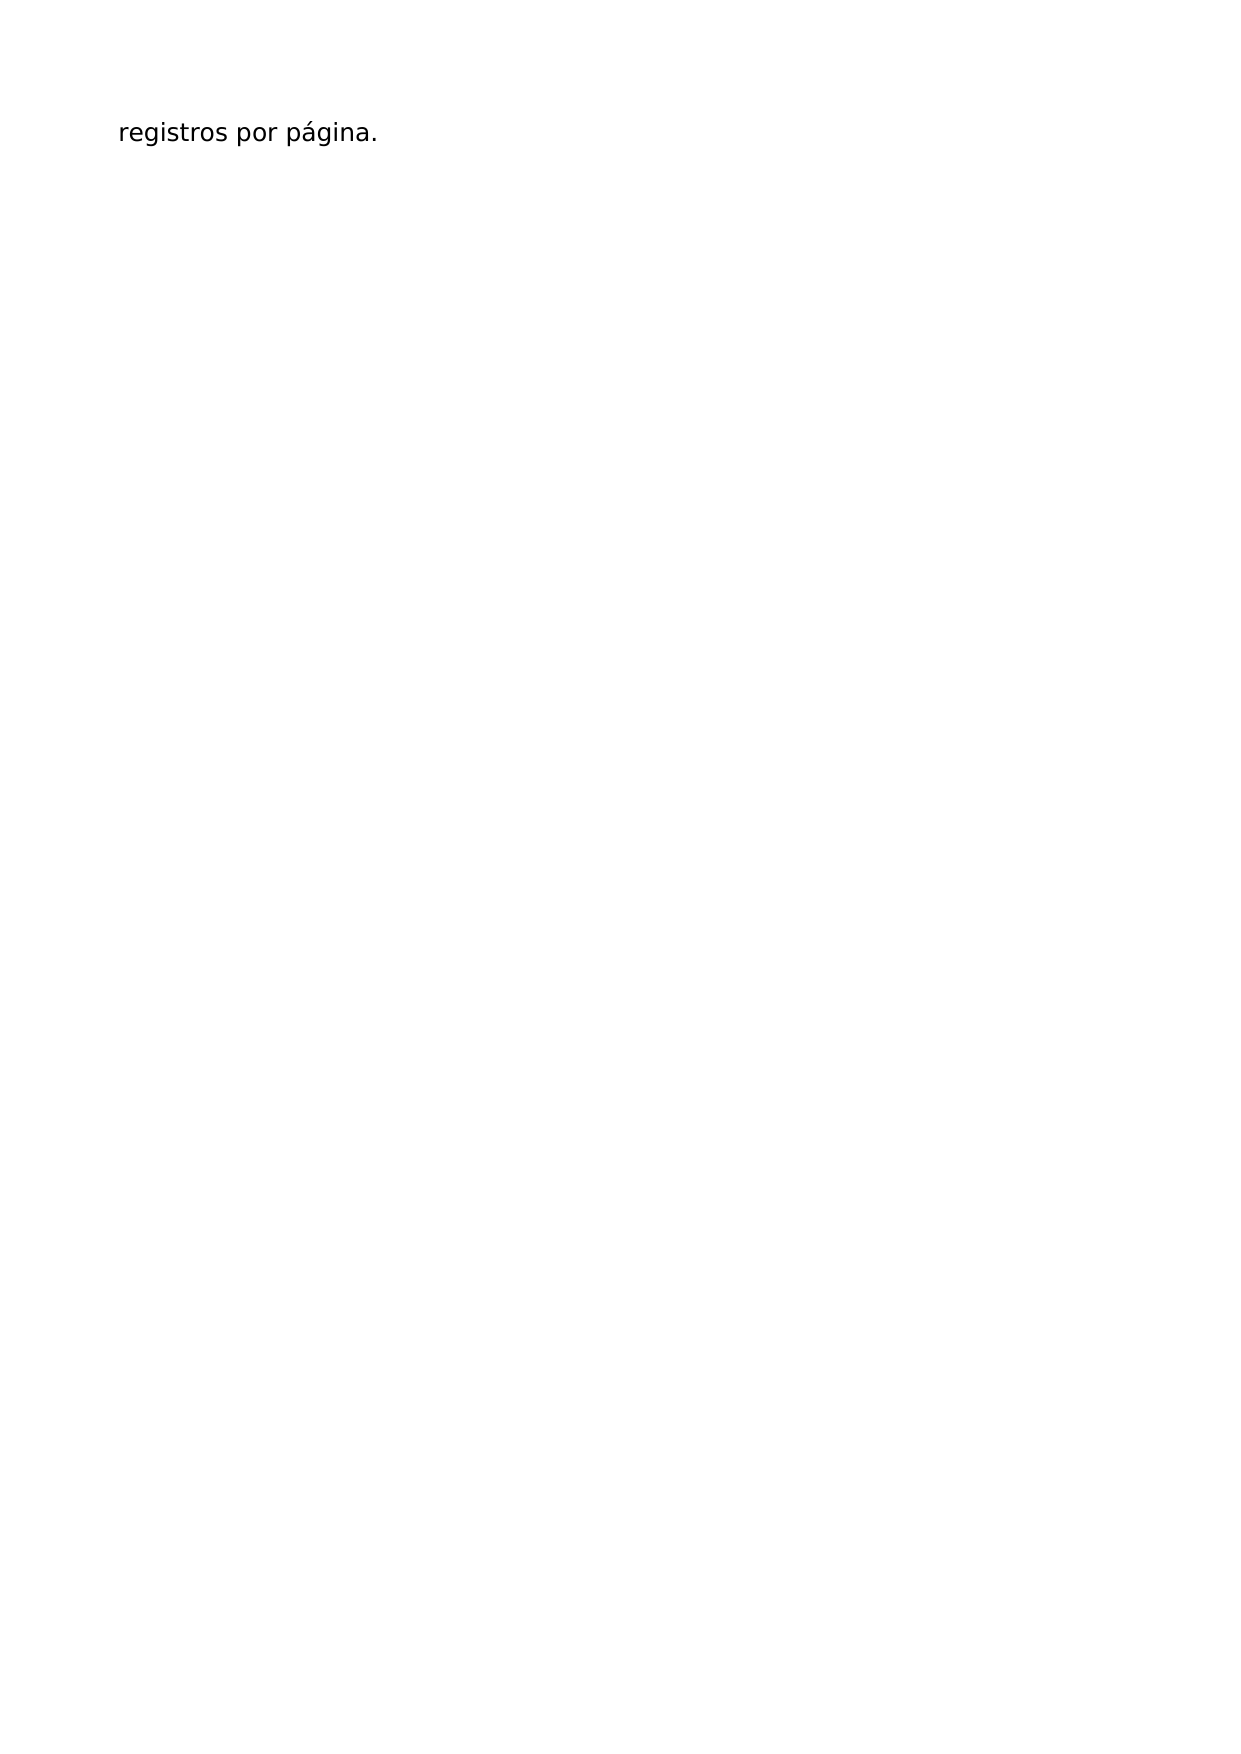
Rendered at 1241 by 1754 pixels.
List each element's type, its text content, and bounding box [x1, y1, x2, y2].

text registros por página. [118, 118, 1122, 147]
